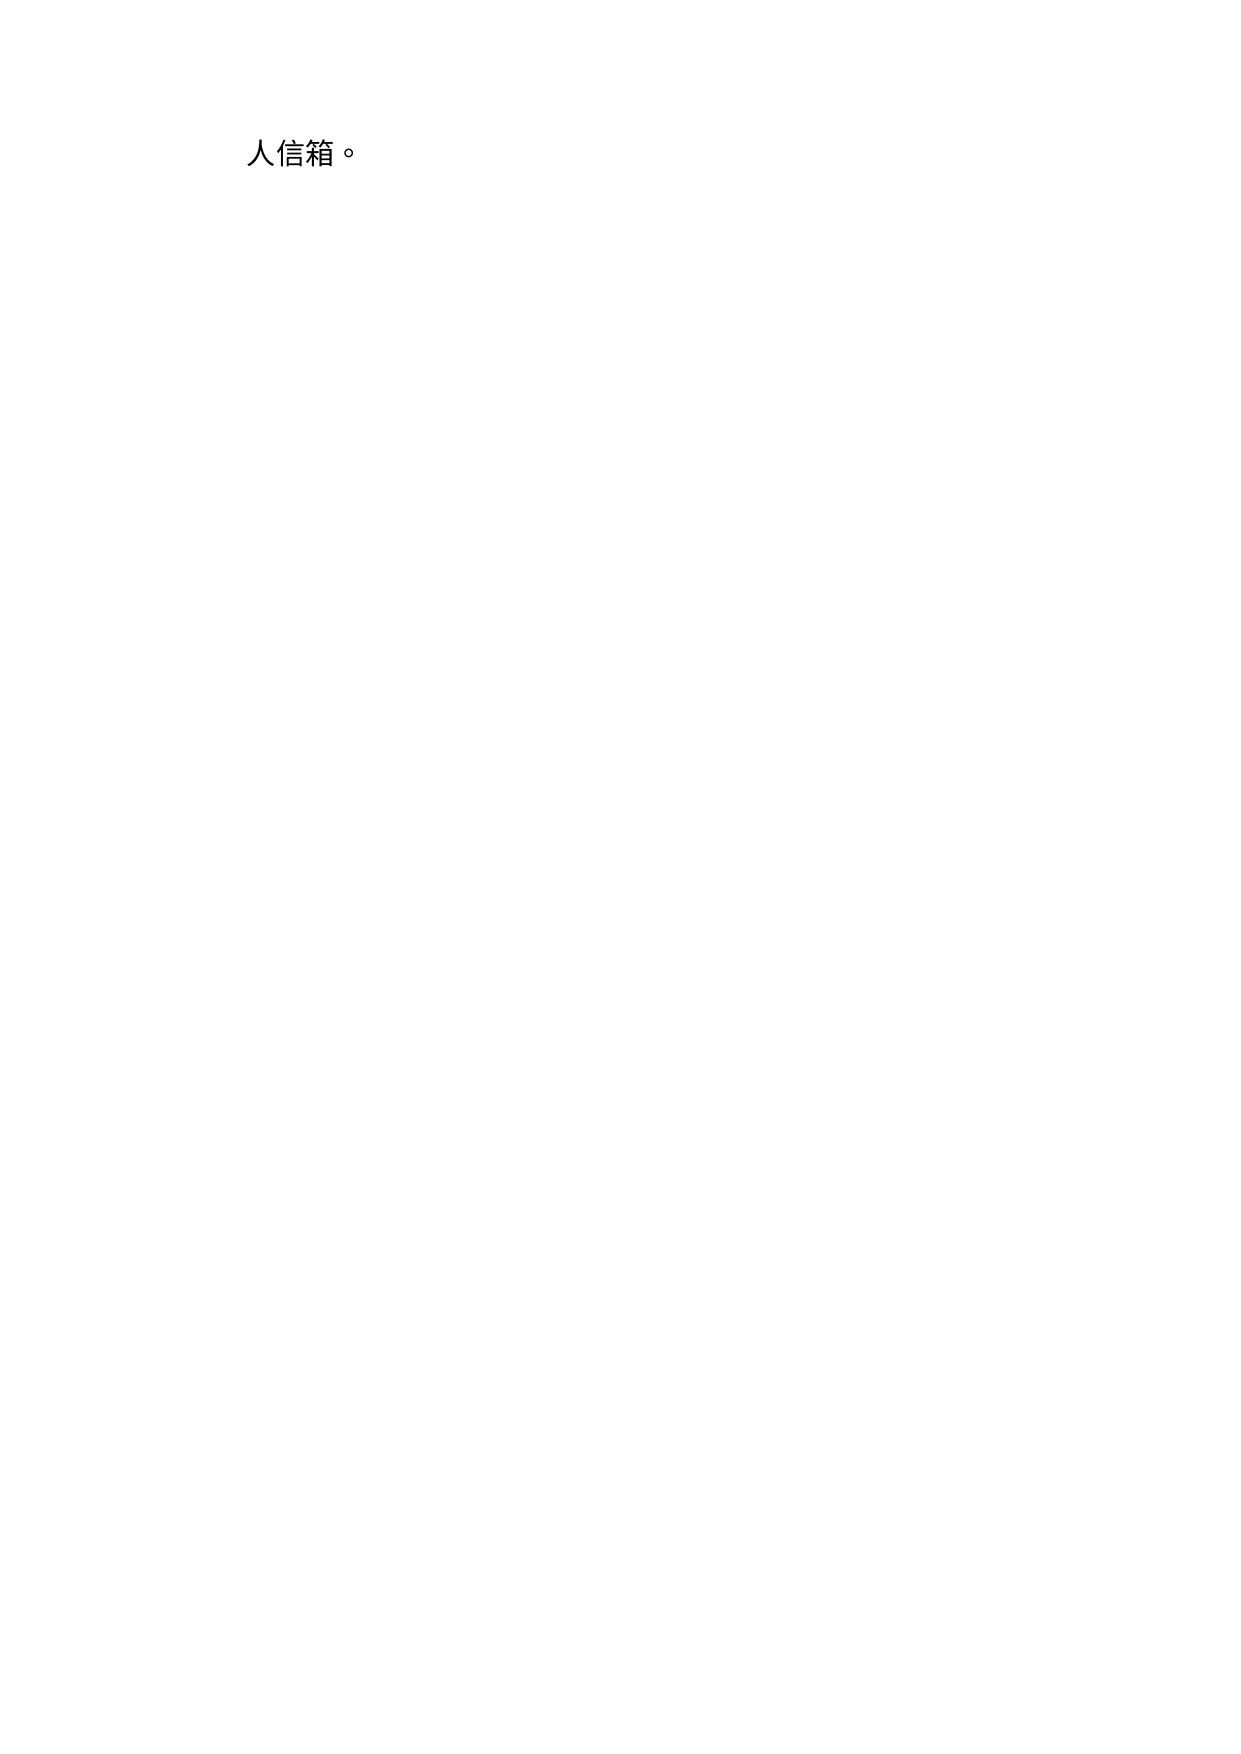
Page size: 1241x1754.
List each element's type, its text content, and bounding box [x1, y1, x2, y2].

list 請於110年7月26日(星期一)前，使用銀行自動櫃員機(ATM)或網路銀行完成轉帳繳費(複查費每科新臺幣100元整)，成績複查結果將於110年7月23日(星期五)前回寄至各申請人信箱。 [187, 110, 1053, 173]
